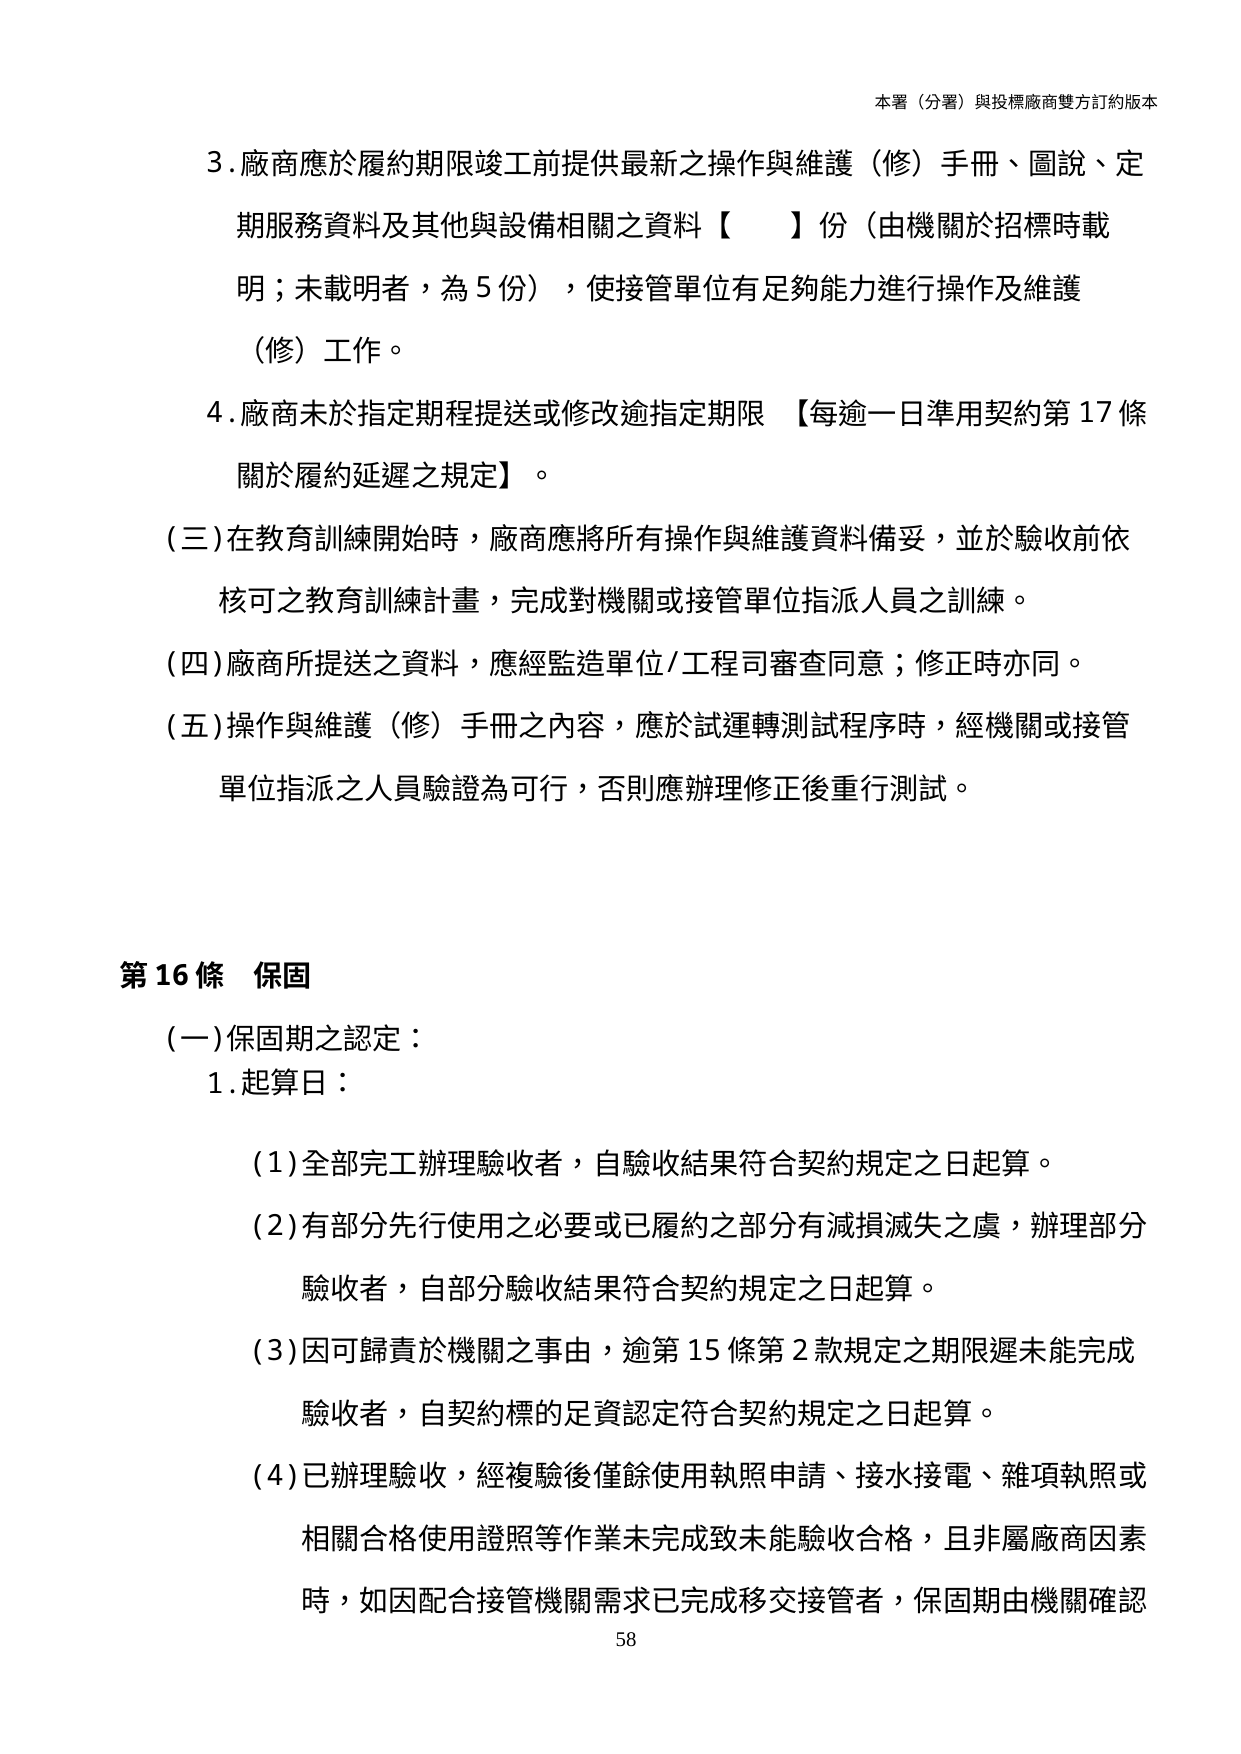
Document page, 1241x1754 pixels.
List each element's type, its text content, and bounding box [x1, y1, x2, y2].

table_cell [117, 1120, 160, 1620]
table_cell [247, 807, 290, 870]
table_cell [160, 120, 203, 495]
table_cell [117, 495, 160, 620]
table_cell (四)廠商所提送之資料，應經監造單位/工程司審查同意；修正時亦同。 [160, 620, 1168, 682]
table_cell [117, 120, 160, 495]
table_cell [117, 682, 160, 807]
table_cell [117, 620, 160, 682]
table_cell [160, 1120, 203, 1620]
table_cell [117, 995, 160, 1057]
table_cell [117, 1057, 160, 1120]
table_cell [203, 807, 247, 870]
table_cell [290, 807, 333, 870]
table_cell [203, 1120, 247, 1620]
table_cell (五)操作與維護（修）手冊之內容，應於試運轉測試程序時，經機關或接管單位指派之人員驗證為可行，否則應辦理修正後重行測試。 [160, 682, 1168, 807]
table_cell (三)在教育訓練開始時，廠商應將所有操作與維護資料備妥，並於驗收前依核可之教育訓練計畫，完成對機關或接管單位指派人員之訓練。 [160, 495, 1168, 620]
table_cell (1)全部完工辦理驗收者，自驗收結果符合契約規定之日起算。 (2)有部分先行使用之必要或已履約之部分有減損滅失之虞，辦理部分驗收者，自部分驗收結果符合契約規定之日起算。 (3)因可歸責於機關之事由，逾第15條第2款規定之期限遲未能完成驗收者，自契約標的足資認定符合契約規定之日起算。 (4)已辦理驗收，經複驗後僅餘使用執照申請、接水接電、雜項執照或相關合格使用證照等作業未完成致未能驗收合格，且非屬廠商因素時，如因配合接管機關需求已完成移交接管者，保固期由機關確認 [247, 1120, 1168, 1620]
table_header 第16條 保固 [117, 932, 1168, 995]
table_cell 1.起算日： [203, 1057, 1168, 1120]
table_cell 3.廠商應於履約期限竣工前提供最新之操作與維護（修）手冊、圖說、定期服務資料及其他與設備相關之資料【 】份（由機關於招標時載明；未載明者，為5份），使接管單位有足夠能力進行操作及維護（修）工作。 4.廠商未於指定期程提送或修改逾指定期限 【每逾一日準用契約第17條關於履約延遲之規定】。 [203, 120, 1168, 495]
table_cell (一)保固期之認定： [160, 995, 1168, 1057]
table_cell [117, 807, 160, 870]
table_cell [160, 1057, 203, 1120]
table_cell [333, 807, 1168, 870]
table_cell [160, 807, 203, 870]
